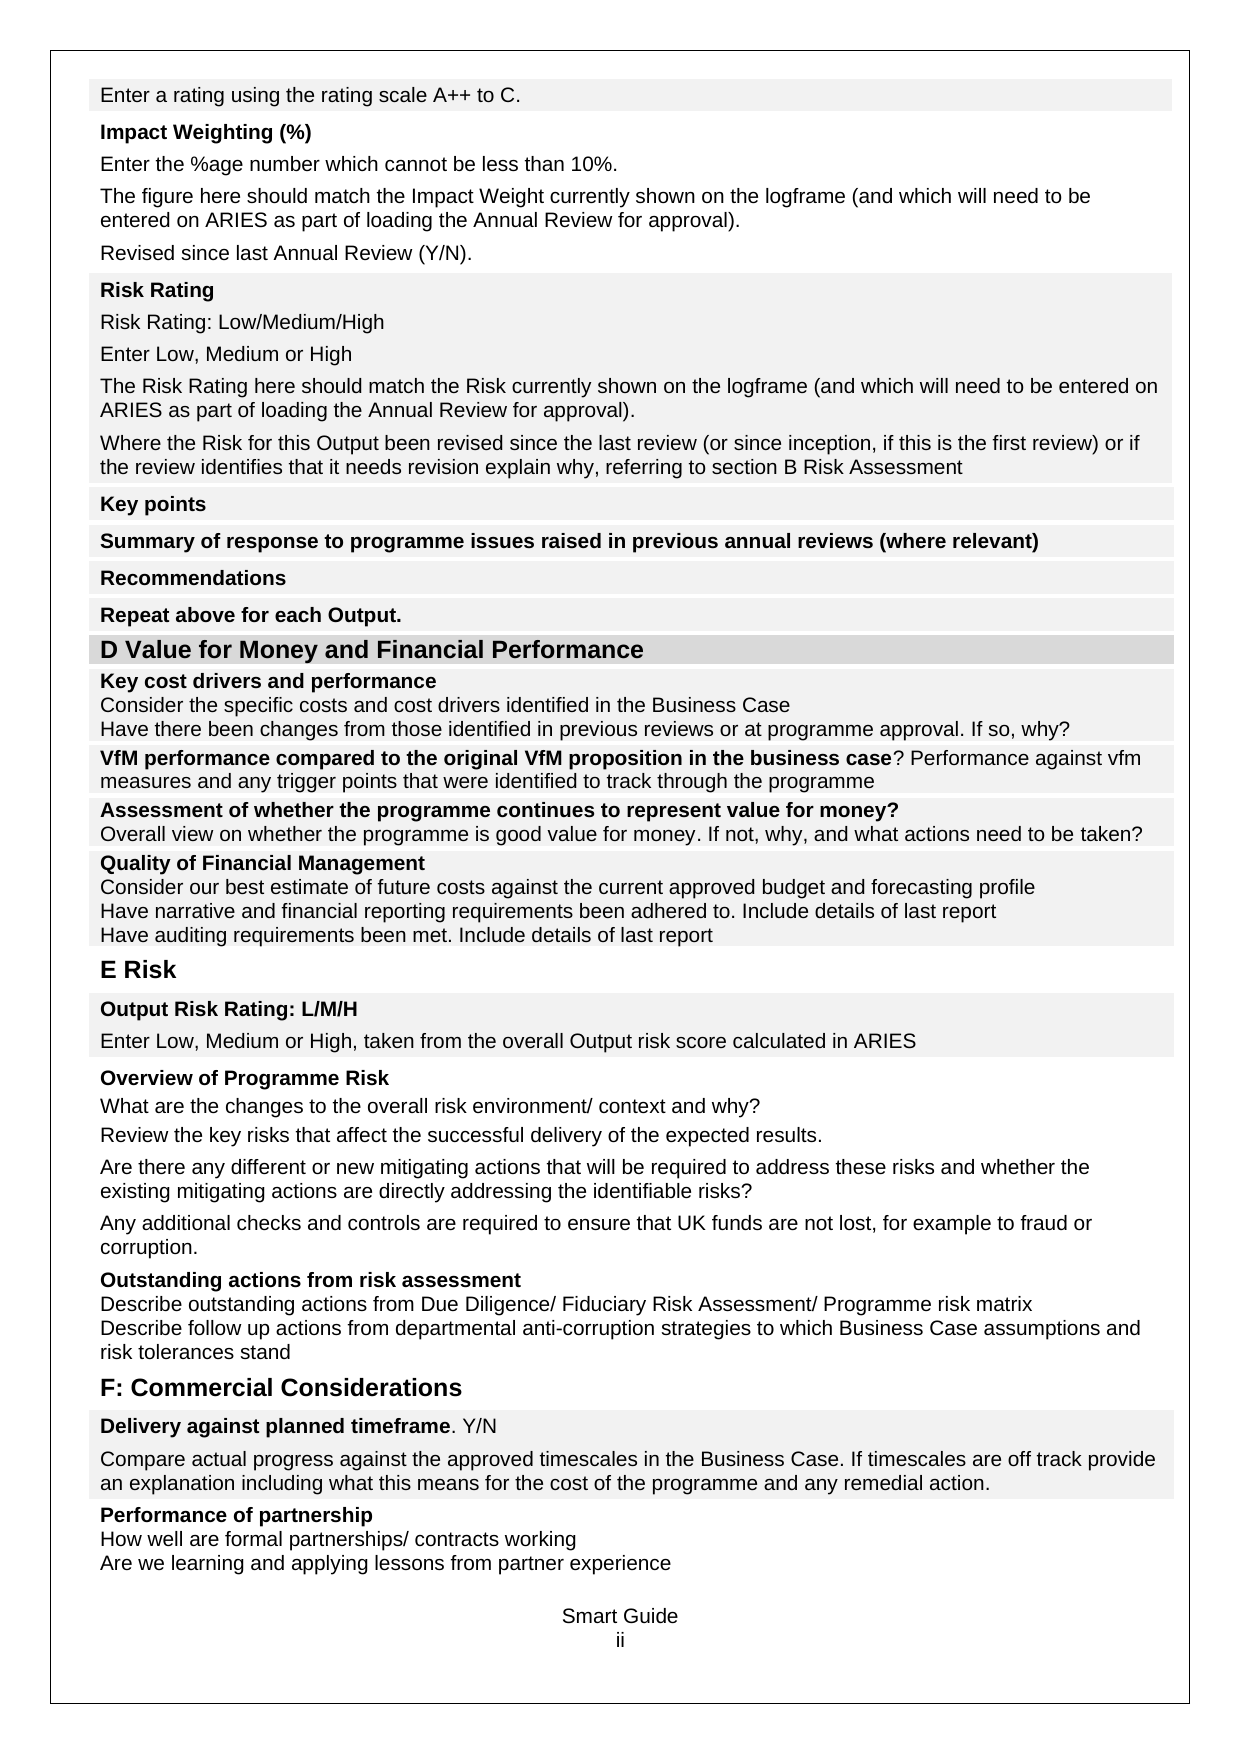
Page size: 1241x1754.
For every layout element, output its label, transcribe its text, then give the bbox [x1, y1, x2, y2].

table_cell Enter a rating using the rating scale A++ to C. [89, 79, 1172, 111]
table_cell E Risk [89, 951, 1174, 988]
table_cell Performance of partnership How well are formal partnerships/ contracts working Are we learning and applying lessons from partner experience [89, 1503, 1174, 1575]
table_cell Impact Weighting (%) Enter the %age number which cannot be less than 10%. The figure here should match the Impact Weight currently shown on the logframe (and which will need to be entered on ARIES as part of loading the Annual Review for approval). Revised since last Annual Review (Y/N). [89, 116, 1174, 269]
table_cell Key points [89, 487, 1174, 520]
table_cell Risk Rating Risk Rating: Low/Medium/High Enter Low, Medium or High The Risk Rating here should match the Risk currently shown on the logframe (and which will need to be entered on ARIES as part of loading the Annual Review for approval). Where the Risk for this Output been revised since the last review (or since inception, if this is the first review) or if the review identifies that it needs revision explain why, referring to section B Risk Assessment [89, 273, 1172, 483]
table_cell Delivery against planned timeframe. Y/N Compare actual progress against the approved timescales in the Business Case. If timescales are off track provide an explanation including what this means for the cost of the programme and any remedial action. [89, 1410, 1174, 1499]
table_cell Output Risk Rating: L/M/H Enter Low, Medium or High, taken from the overall Output risk score calculated in ARIES [89, 993, 1174, 1057]
table_cell F: Commercial Considerations [89, 1368, 1174, 1405]
table_cell D Value for Money and Financial Performance [89, 635, 1174, 664]
table_cell Key cost drivers and performance Consider the specific costs and cost drivers identified in the Business Case Have there been changes from those identified in previous reviews or at programme approval. If so, why? [89, 669, 1174, 741]
table_cell Recommendations [89, 561, 1174, 594]
table_cell Repeat above for each Output. [89, 598, 1174, 631]
table_cell Overview of Programme Risk What are the changes to the overall risk environment/ context and why? Review the key risks that affect the successful delivery of the expected results. Are there any different or new mitigating actions that will be required to address these risks and whether the existing mitigating actions are directly addressing the identifiable risks? Any additional checks and controls are required to ensure that UK funds are not lost, for example to fraud or corruption. [89, 1062, 1174, 1263]
table_cell Outstanding actions from risk assessment Describe outstanding actions from Due Diligence/ Fiduciary Risk Assessment/ Programme risk matrix Describe follow up actions from departmental anti-corruption strategies to which Business Case assumptions and risk tolerances stand [89, 1268, 1174, 1364]
table_cell Summary of response to programme issues raised in previous annual reviews (where relevant) [89, 525, 1174, 557]
